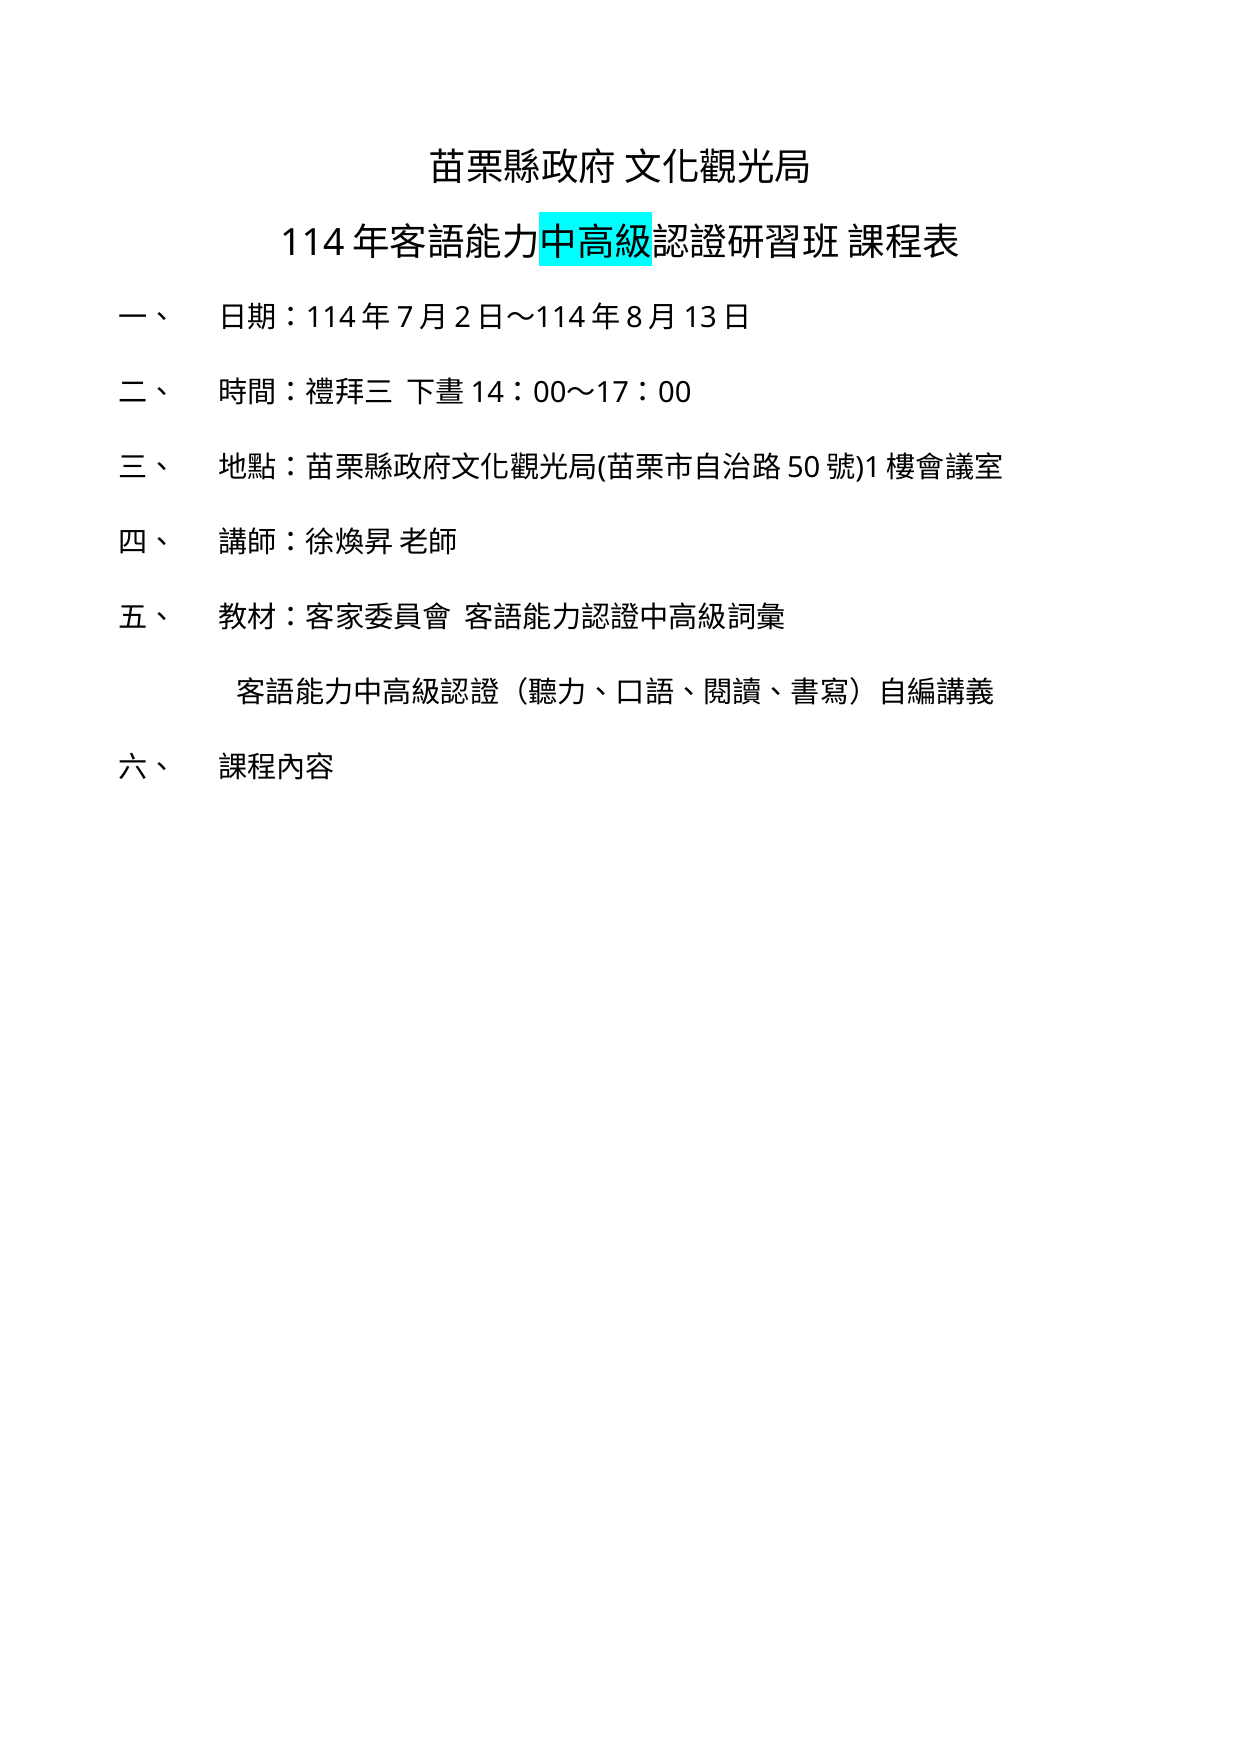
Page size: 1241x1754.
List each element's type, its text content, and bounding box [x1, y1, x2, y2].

text 苗栗縣政府 文化觀光局 [118, 127, 1122, 202]
text 客語能力中高級認證（聽力、口語、閱讀、書寫）自編講義 [168, 652, 1122, 727]
list 地點：苗栗縣政府文化觀光局(苗栗市自治路50號)1樓會議室 [118, 427, 1122, 502]
list 時間：禮拜三 下晝14：00～17：00 [118, 352, 1122, 427]
list 講師：徐煥昇 老師 [118, 502, 1122, 577]
list 教材：客家委員會 客語能力認證中高級詞彙 [118, 577, 1122, 652]
text 114年客語能力中高級認證研習班 課程表 [118, 202, 1122, 277]
list 課程內容 [118, 727, 1122, 802]
list 日期：114年7月2日～114年8月13日 [118, 277, 1122, 352]
